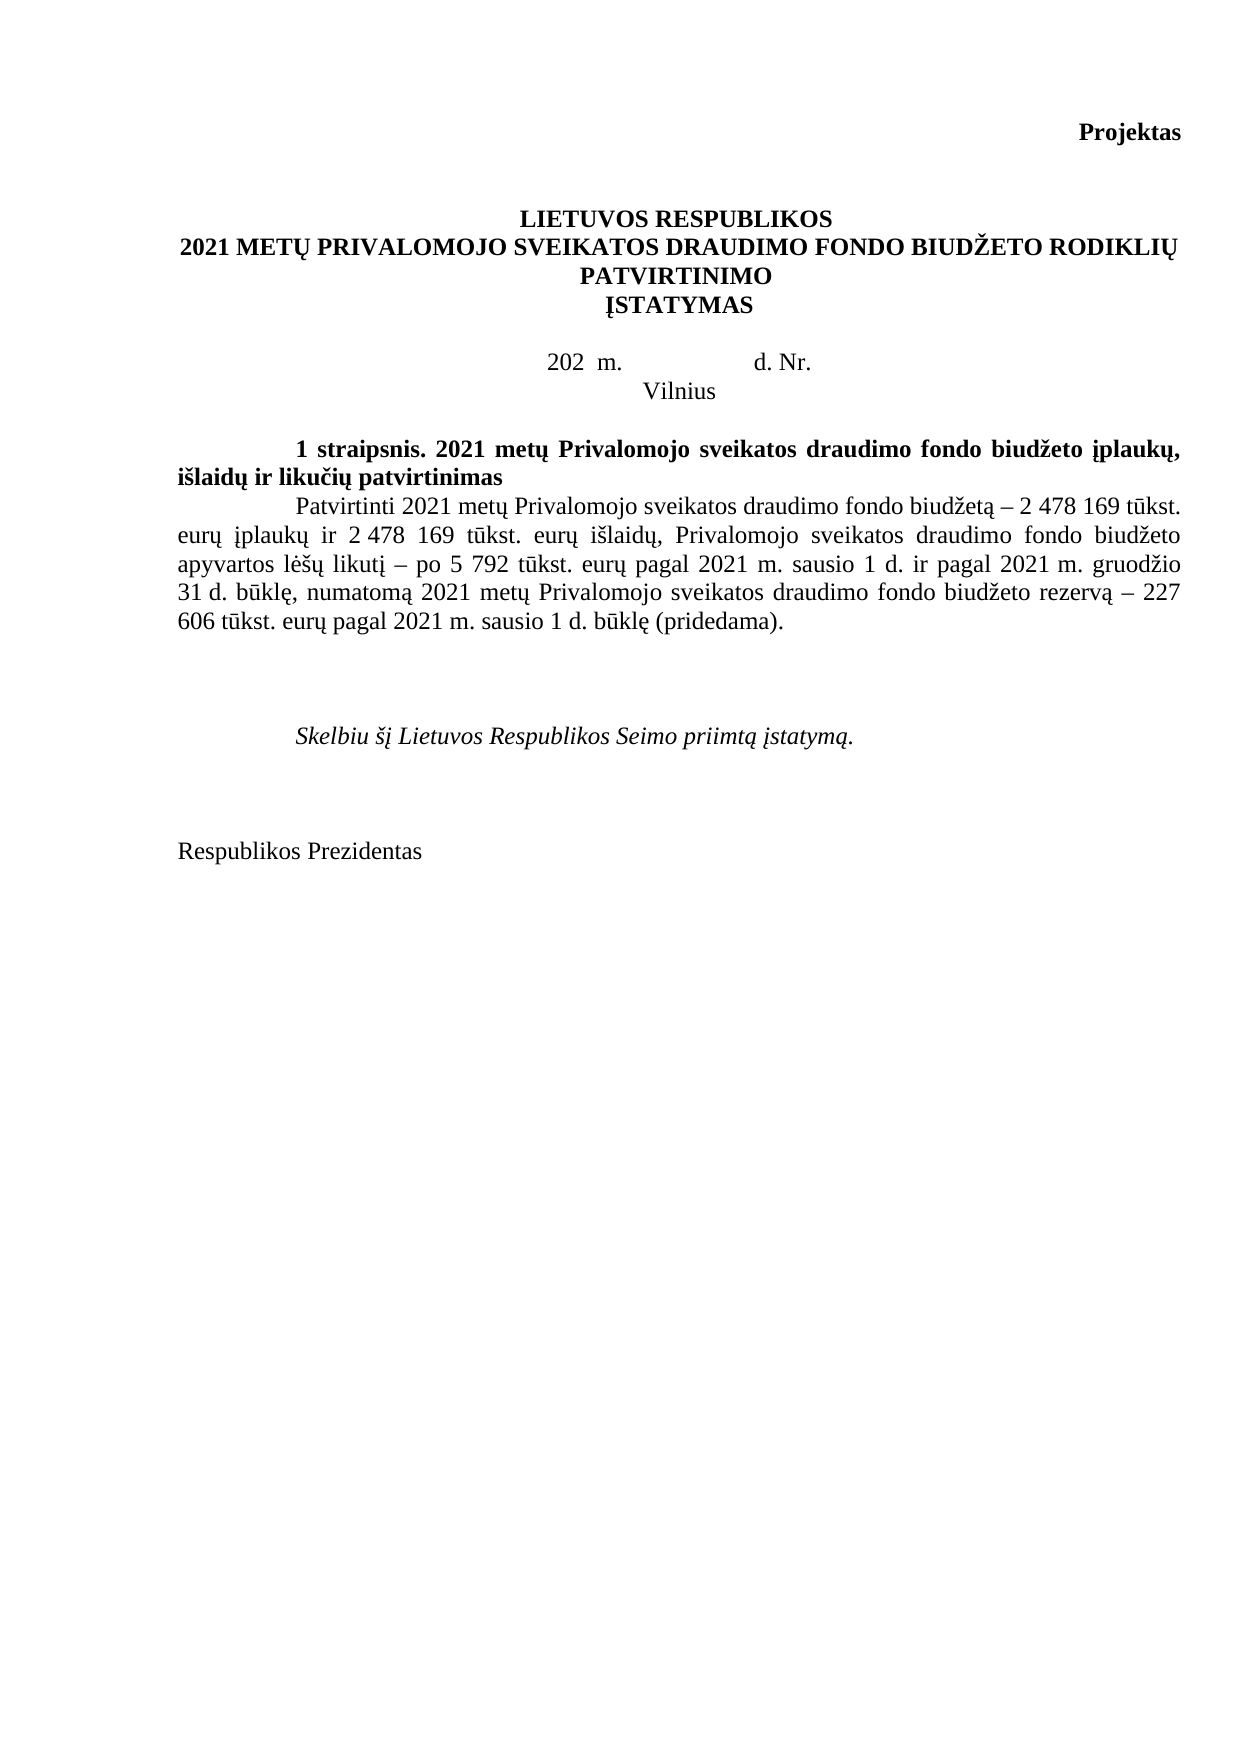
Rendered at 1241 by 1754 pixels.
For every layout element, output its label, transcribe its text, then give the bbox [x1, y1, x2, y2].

text Projektas [177, 117, 1181, 146]
text LIETUVOS RESPUBLIKOS [177, 204, 1181, 232]
text Skelbiu šį Lietuvos Respublikos Seimo priimtą įstatymą. [177, 721, 1181, 750]
text Patvirtinti 2021 metų Privalomojo sveikatos draudimo fondo biudžetą – 2 478 169 tūkst. eurų įplaukų ir 2 478 169 tūkst. eurų išlaidų, Privalomojo sveikatos draudimo fondo biudžeto apyvartos lėšų likutį – po 5 792 tūkst. eurų pagal 2021 m. sausio 1 d. ir pagal 2021 m. gruodžio 31 d. būklę, numatomą 2021 metų Privalomojo sveikatos draudimo fondo biudžeto rezervą – 227 606 tūkst. eurų pagal 2021 m. sausio 1 d. būklę (pridedama). [177, 491, 1181, 635]
text ĮSTATYMAS [177, 290, 1181, 319]
text 1 straipsnis. 2021 metų Privalomojo sveikatos draudimo fondo biudžeto įplaukų, išlaidų ir likučių patvirtinimas [177, 434, 1181, 491]
text 202 m. d. Nr. [177, 347, 1181, 376]
text Respublikos Prezidentas [177, 836, 1181, 865]
text Vilnius [177, 376, 1181, 405]
text 2021 METŲ PRIVALOMOJO SVEIKATOS DRAUDIMO FONDO BIUDŽETO RODIKLIŲ PATVIRTINIMO [177, 232, 1181, 290]
